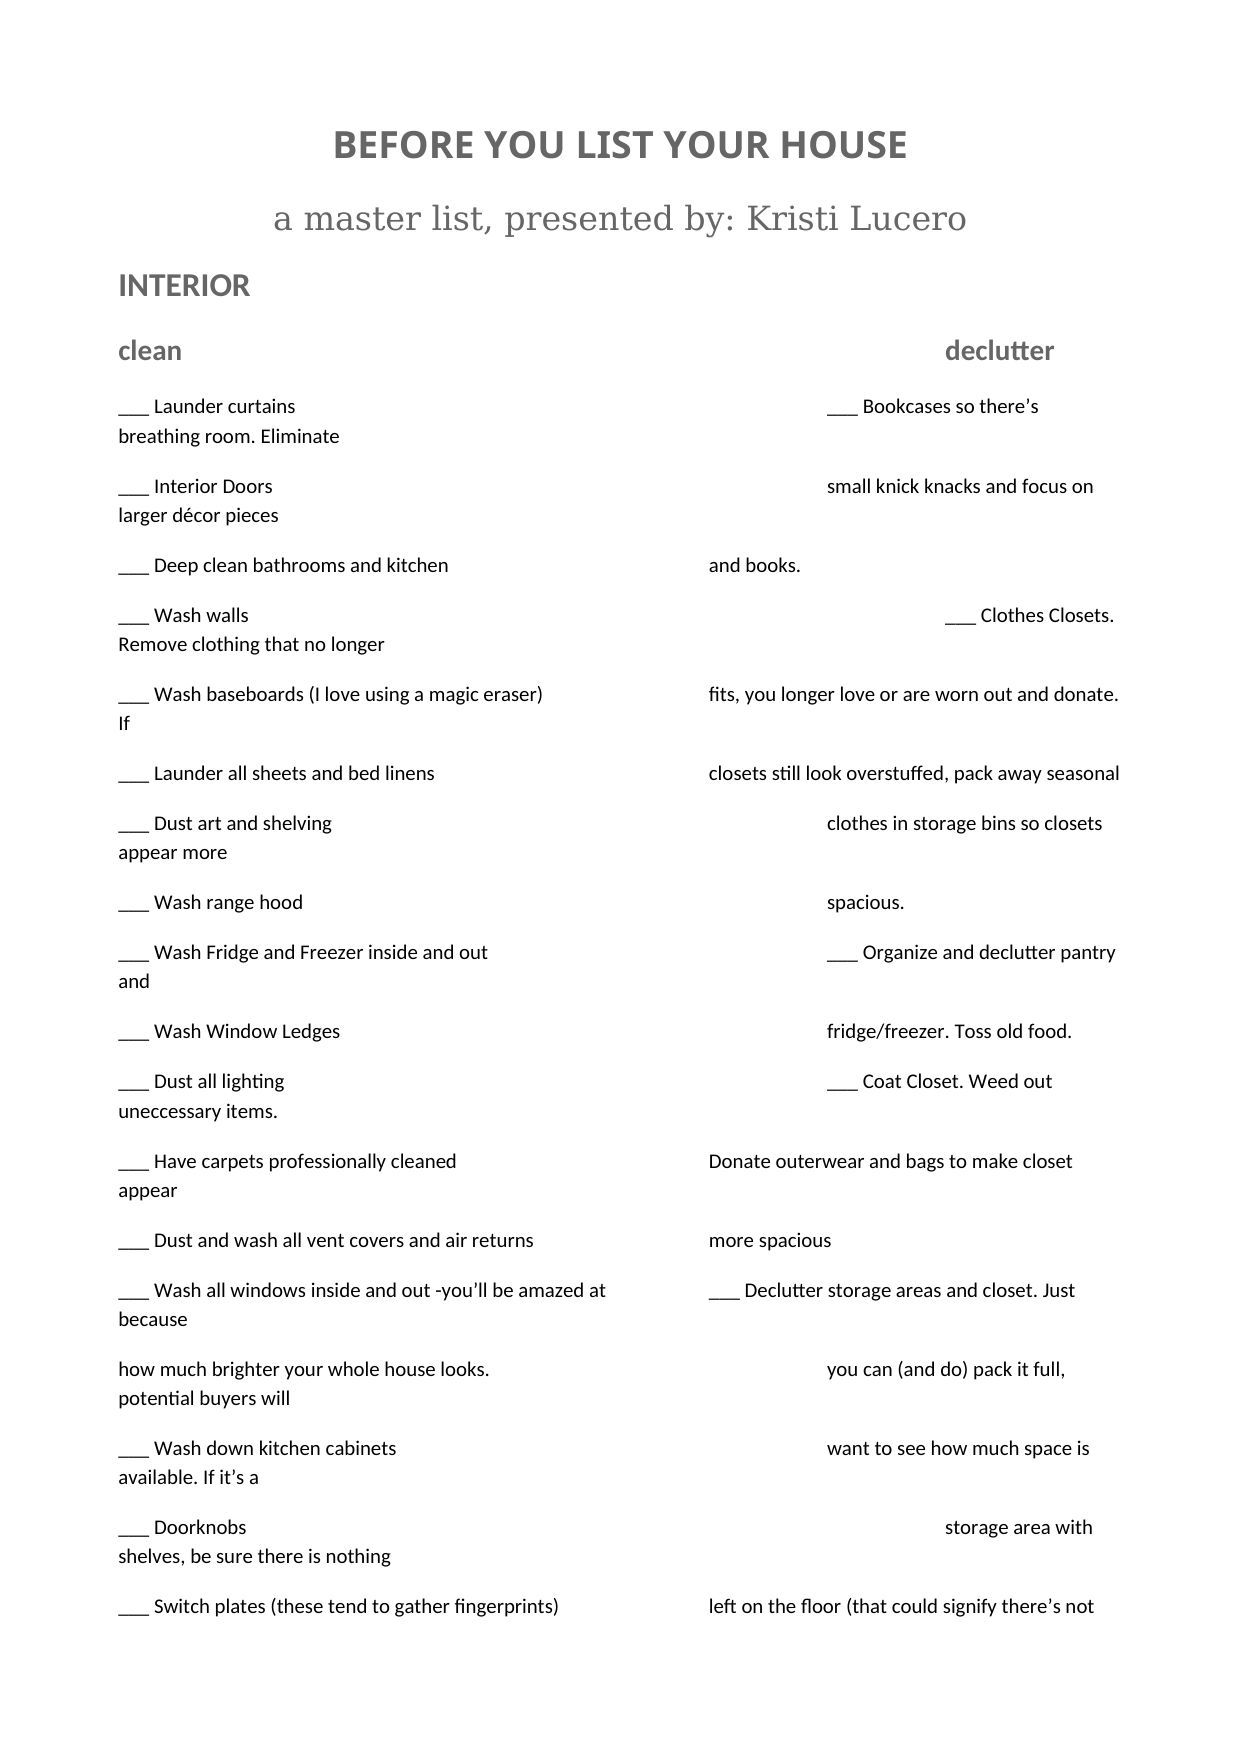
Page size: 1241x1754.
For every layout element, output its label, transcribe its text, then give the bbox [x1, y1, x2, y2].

text BEFORE YOU LIST YOUR HOUSE [118, 118, 1122, 169]
text ___ Switch plates (these tend to gather fingerprints) left on the floor (that could signify there’s not [118, 1594, 1122, 1619]
text clean declutter [118, 332, 1122, 368]
text ___ Dust art and shelving clothes in storage bins so closets appear more [118, 810, 1122, 865]
text ___ Wash down kitchen cabinets want to see how much space is available. If it’s a [118, 1435, 1122, 1490]
text ___ Wash all windows inside and out -you’ll be amazed at ___ Declutter storage areas and closet. Just because [118, 1277, 1122, 1332]
text ___ Wash Window Ledges fridge/freezer. Toss old food. [118, 1019, 1122, 1044]
text INTERIOR [118, 264, 1122, 305]
text ___ Dust all lighting ___ Coat Closet. Weed out uneccessary items. [118, 1069, 1122, 1123]
text ___ Interior Doors small knick knacks and focus on larger décor pieces [118, 473, 1122, 527]
text ___ Doorknobs storage area with shelves, be sure there is nothing [118, 1514, 1122, 1569]
text ___ Launder all sheets and bed linens closets still look overstuffed, pack away seasonal [118, 760, 1122, 786]
text ___ Wash range hood spacious. [118, 889, 1122, 915]
text ___ Wash Fridge and Freezer inside and out ___ Organize and declutter pantry and [118, 939, 1122, 994]
text how much brighter your whole house looks. you can (and do) pack it full, potential buyers will [118, 1356, 1122, 1411]
text ___ Have carpets professionally cleaned Donate outerwear and bags to make closet appear [118, 1148, 1122, 1202]
text ___ Dust and wash all vent covers and air returns more spacious [118, 1227, 1122, 1252]
text ___ Launder curtains ___ Bookcases so there’s breathing room. Eliminate [118, 394, 1122, 448]
text a master list, presented by: Kristi Lucero [118, 198, 1122, 238]
text ___ Wash baseboards (I love using a magic eraser) fits, you longer love or are worn out and donate. If [118, 681, 1122, 736]
text ___ Deep clean bathrooms and kitchen and books. [118, 552, 1122, 577]
text ___ Wash walls ___ Clothes Closets. Remove clothing that no longer [118, 602, 1122, 657]
